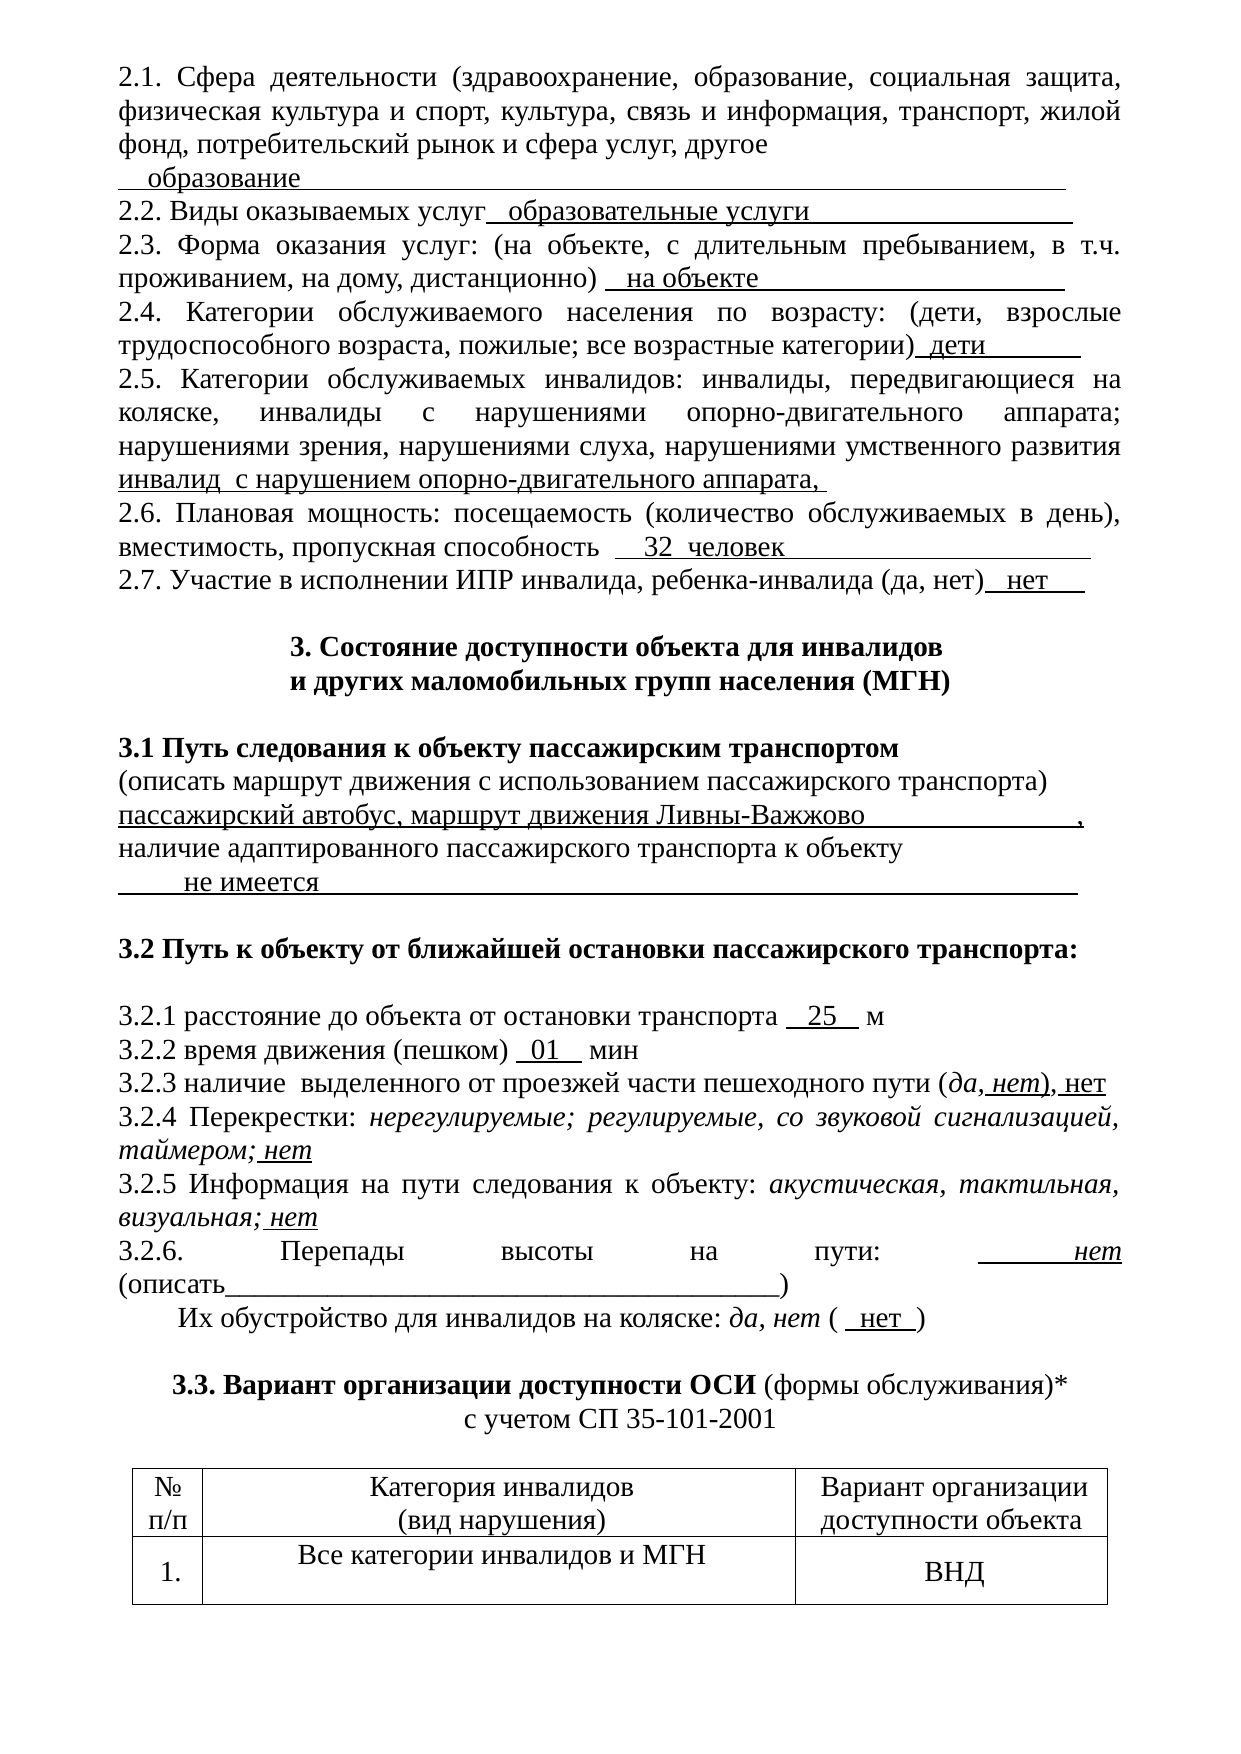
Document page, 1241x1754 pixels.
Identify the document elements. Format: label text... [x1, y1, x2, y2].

text 3.2.3 наличие выделенного от проезжей части пешеходного пути (да, нет), нет [118, 1065, 1122, 1099]
table_header Категория инвалидов (вид нарушения) [203, 1469, 795, 1536]
text 3.3. Вариант организации доступности ОСИ (формы обслуживания)* с учетом СП 35-101-2001 [118, 1367, 1122, 1434]
text 3.2 Путь к объекту от ближайшей остановки пассажирского транспорта: [118, 931, 1122, 965]
text не имеется [118, 864, 1122, 898]
text Их обустройство для инвалидов на коляске: да, нет ( нет ) [118, 1300, 1122, 1334]
text 3.2.5 Информация на пути следования к объекту: акустическая, тактильная, визуальная; нет [118, 1166, 1122, 1233]
table_cell ВНД [796, 1537, 1107, 1604]
text наличие адаптированного пассажирского транспорта к объекту [118, 831, 1122, 864]
text 2.1. Сфера деятельности (здравоохранение, образование, социальная защита, физическая культура и спорт, культура, связь и информация, транспорт, жилой фонд, потребительский рынок и сфера услуг, другое [118, 59, 1122, 160]
text 2.6. Плановая мощность: посещаемость (количество обслуживаемых в день), вместимость, пропускная способность 32 человек [118, 495, 1122, 562]
table_cell Все категории инвалидов и МГН [203, 1537, 795, 1604]
text 3.2.4 Перекрестки: нерегулируемые; регулируемые, со звуковой сигнализацией, таймером; нет [118, 1099, 1122, 1166]
text 2.2. Виды оказываемых услуг образовательные услуги [118, 193, 1122, 227]
text 3.1 Путь следования к объекту пассажирским транспортом [118, 730, 1122, 763]
table_cell 1. [133, 1537, 202, 1604]
text пассажирский автобус, маршрут движения Ливны-Важжово , [118, 797, 1122, 831]
text 3. Состояние доступности объекта для инвалидов [118, 629, 1122, 663]
text (описать маршрут движения с использованием пассажирского транспорта) [118, 763, 1122, 797]
text 2.4. Категории обслуживаемого населения по возрасту: (дети, взрослые трудоспособного возраста, пожилые; все возрастные категории) дети [118, 294, 1122, 361]
text образование [118, 160, 1122, 193]
table_header Вариант организации доступности объекта [796, 1469, 1107, 1536]
text и других маломобильных групп населения (МГН) [118, 663, 1122, 696]
text 3.2.1 расстояние до объекта от остановки транспорта 25 м [118, 998, 1122, 1032]
text 2.3. Форма оказания услуг: (на объекте, с длительным пребыванием, в т.ч. проживанием, на дому, дистанционно) на объекте [118, 227, 1122, 294]
text 3.2.6. Перепады высоты на пути: нет (описать______________________________________) [118, 1233, 1122, 1300]
table_header № п/п [133, 1469, 202, 1536]
text 2.5. Категории обслуживаемых инвалидов: инвалиды, передвигающиеся на коляске, инвалиды с нарушениями опорно-двигательного аппарата; нарушениями зрения, нарушениями слуха, нарушениями умственного развития инвалид с нарушением опорно-двигательного аппарата, [118, 361, 1122, 495]
text 3.2.2 время движения (пешком) 01 мин [118, 1032, 1122, 1065]
text 2.7. Участие в исполнении ИПР инвалида, ребенка-инвалида (да, нет) нет [118, 562, 1122, 596]
